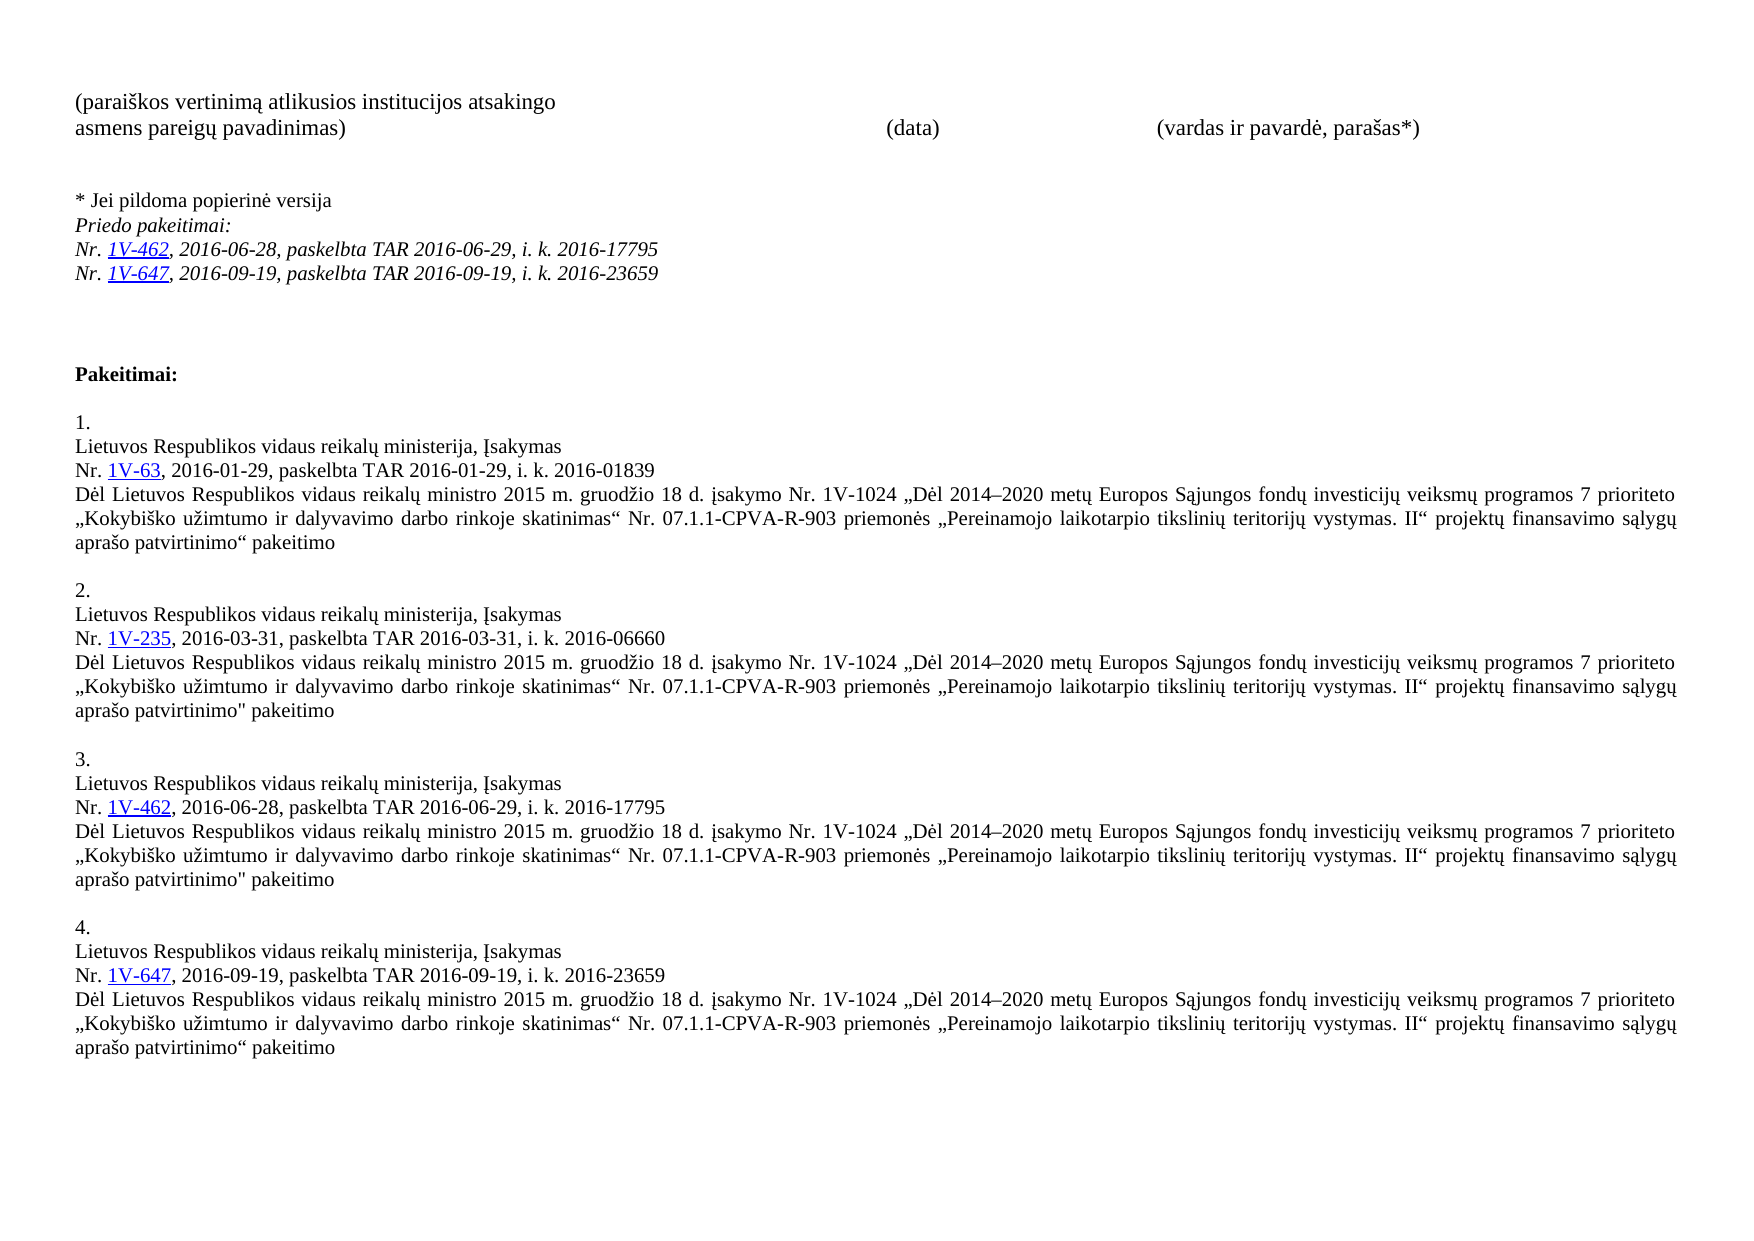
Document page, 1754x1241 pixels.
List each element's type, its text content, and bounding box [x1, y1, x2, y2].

text Nr. 1V-462, 2016-06-28, paskelbta TAR 2016-06-29, i. k. 2016-17795 [75, 237, 1679, 261]
text 2. [75, 578, 1679, 602]
text Nr. 1V-647, 2016-09-19, paskelbta TAR 2016-09-19, i. k. 2016-23659 [75, 261, 1679, 285]
text Dėl Lietuvos Respublikos vidaus reikalų ministro 2015 m. gruodžio 18 d. įsakymo Nr. 1V-1024 „Dėl 2014–2020 metų Europos Sąjungos fondų investicijų veiksmų programos 7 prioriteto „Kokybiško užimtumo ir dalyvavimo darbo rinkoje skatinimas“ Nr. 07.1.1-CPVA-R-903 priemonės „Pereinamojo laikotarpio tikslinių teritorijų vystymas. II“ projektų finansavimo sąlygų aprašo patvirtinimo“ pakeitimo [75, 987, 1679, 1059]
text 3. [75, 747, 1679, 771]
text Nr. 1V-462, 2016-06-28, paskelbta TAR 2016-06-29, i. k. 2016-17795 [75, 795, 1679, 819]
text Pakeitimai: [75, 362, 1679, 386]
text Nr. 1V-647, 2016-09-19, paskelbta TAR 2016-09-19, i. k. 2016-23659 [75, 963, 1679, 987]
text Nr. 1V-235, 2016-03-31, paskelbta TAR 2016-03-31, i. k. 2016-06660 [75, 626, 1679, 650]
text Dėl Lietuvos Respublikos vidaus reikalų ministro 2015 m. gruodžio 18 d. įsakymo Nr. 1V-1024 „Dėl 2014–2020 metų Europos Sąjungos fondų investicijų veiksmų programos 7 prioriteto „Kokybiško užimtumo ir dalyvavimo darbo rinkoje skatinimas“ Nr. 07.1.1-CPVA-R-903 priemonės „Pereinamojo laikotarpio tikslinių teritorijų vystymas. II“ projektų finansavimo sąlygų aprašo patvirtinimo" pakeitimo [75, 650, 1679, 722]
text 1. [75, 410, 1679, 434]
text * Jei pildoma popierinė versija [75, 188, 1679, 212]
text Lietuvos Respublikos vidaus reikalų ministerija, Įsakymas [75, 434, 1679, 458]
text Dėl Lietuvos Respublikos vidaus reikalų ministro 2015 m. gruodžio 18 d. įsakymo Nr. 1V-1024 „Dėl 2014–2020 metų Europos Sąjungos fondų investicijų veiksmų programos 7 prioriteto „Kokybiško užimtumo ir dalyvavimo darbo rinkoje skatinimas“ Nr. 07.1.1-CPVA-R-903 priemonės „Pereinamojo laikotarpio tikslinių teritorijų vystymas. II“ projektų finansavimo sąlygų aprašo patvirtinimo“ pakeitimo [75, 482, 1679, 554]
text Lietuvos Respublikos vidaus reikalų ministerija, Įsakymas [75, 771, 1679, 795]
text 4. [75, 915, 1679, 939]
text Priedo pakeitimai: [75, 212, 1679, 237]
text Dėl Lietuvos Respublikos vidaus reikalų ministro 2015 m. gruodžio 18 d. įsakymo Nr. 1V-1024 „Dėl 2014–2020 metų Europos Sąjungos fondų investicijų veiksmų programos 7 prioriteto „Kokybiško užimtumo ir dalyvavimo darbo rinkoje skatinimas“ Nr. 07.1.1-CPVA-R-903 priemonės „Pereinamojo laikotarpio tikslinių teritorijų vystymas. II“ projektų finansavimo sąlygų aprašo patvirtinimo" pakeitimo [75, 819, 1679, 891]
text (paraiškos vertinimą atlikusios institucijos atsakingo [75, 88, 1679, 114]
text Lietuvos Respublikos vidaus reikalų ministerija, Įsakymas [75, 602, 1679, 626]
text Lietuvos Respublikos vidaus reikalų ministerija, Įsakymas [75, 939, 1679, 963]
text Nr. 1V-63, 2016-01-29, paskelbta TAR 2016-01-29, i. k. 2016-01839 [75, 458, 1679, 482]
text asmens pareigų pavadinimas) (data) (vardas ir pavardė, parašas*) [75, 114, 1679, 141]
